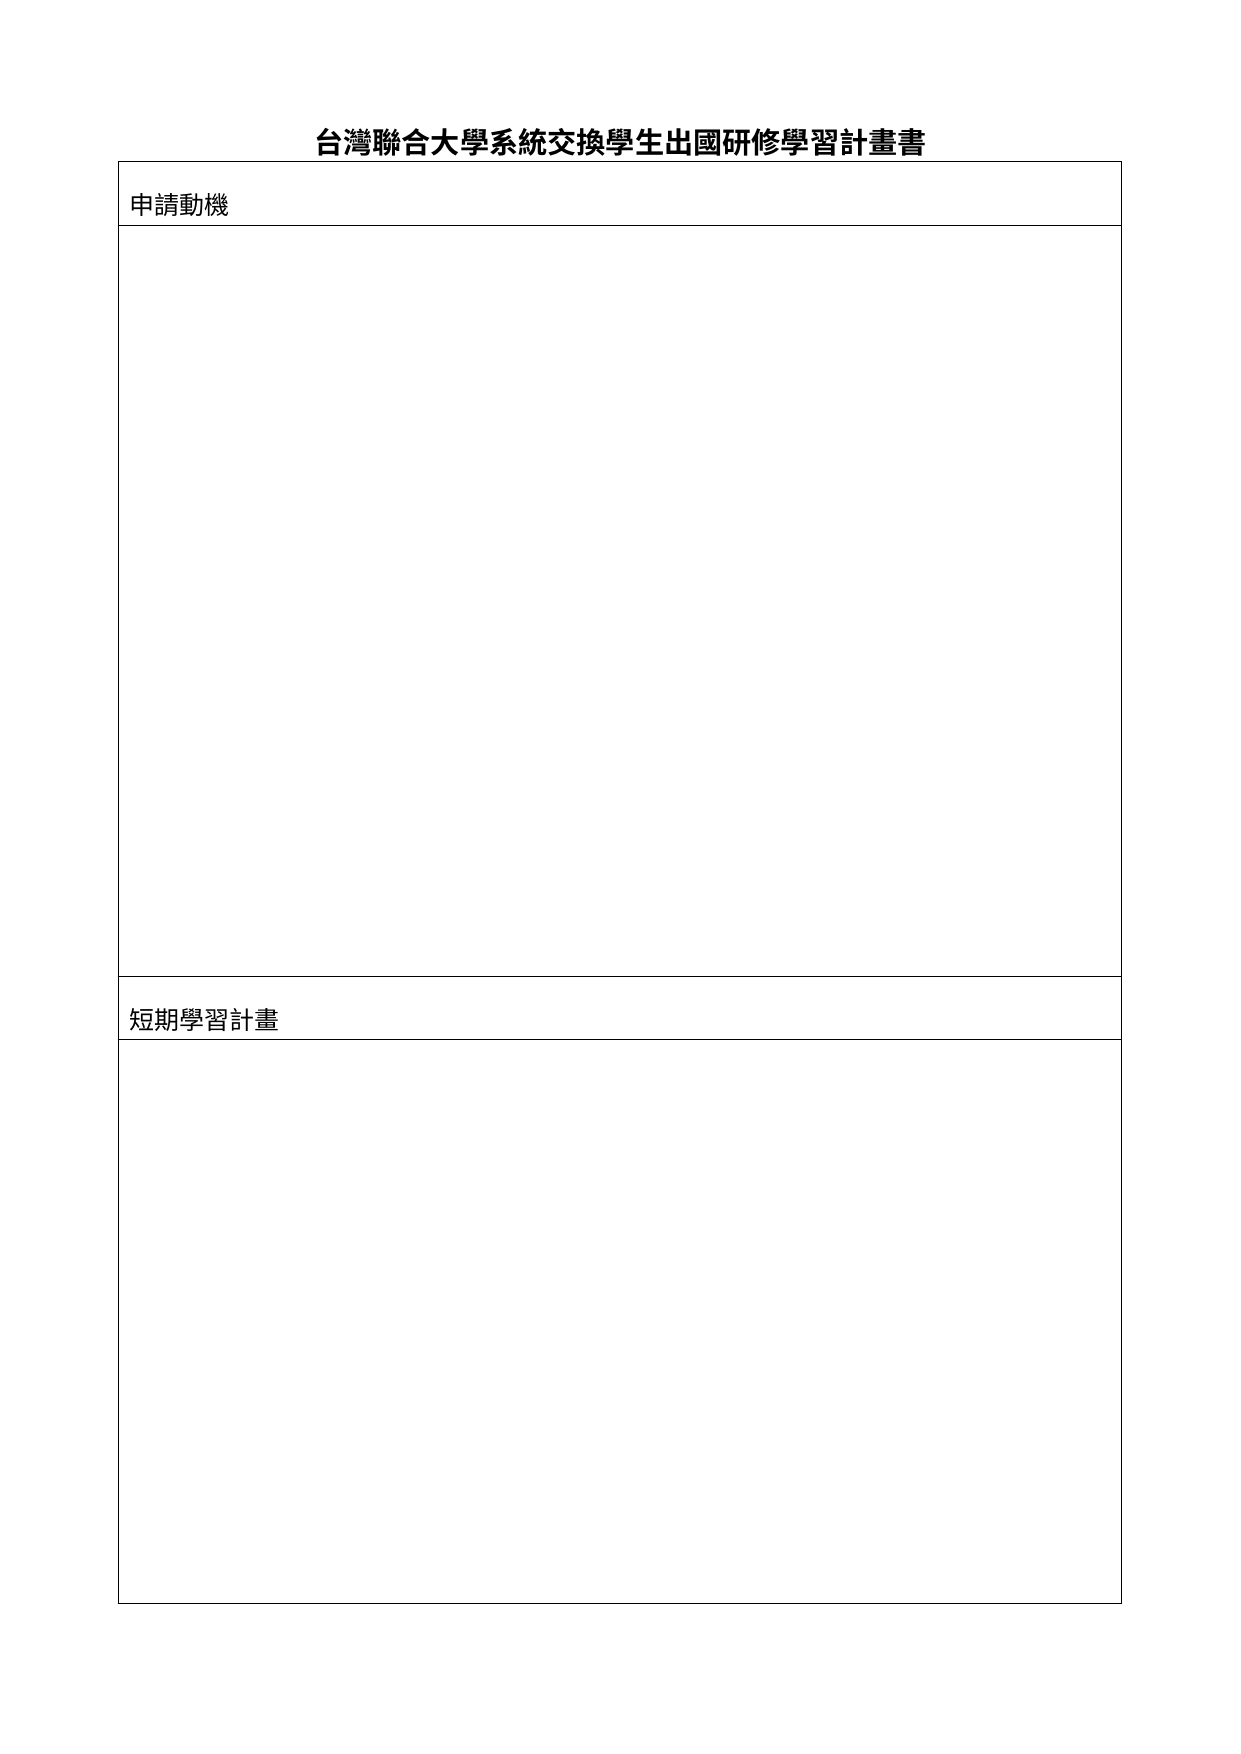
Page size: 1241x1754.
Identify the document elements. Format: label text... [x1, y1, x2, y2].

text 台灣聯合大學系統交換學生出國研修學習計畫書 [118, 99, 1122, 161]
table_cell [119, 226, 1121, 976]
table_cell [119, 1040, 1121, 1603]
table_header 申請動機 [119, 162, 1121, 225]
table_cell 短期學習計畫 [119, 977, 1121, 1039]
